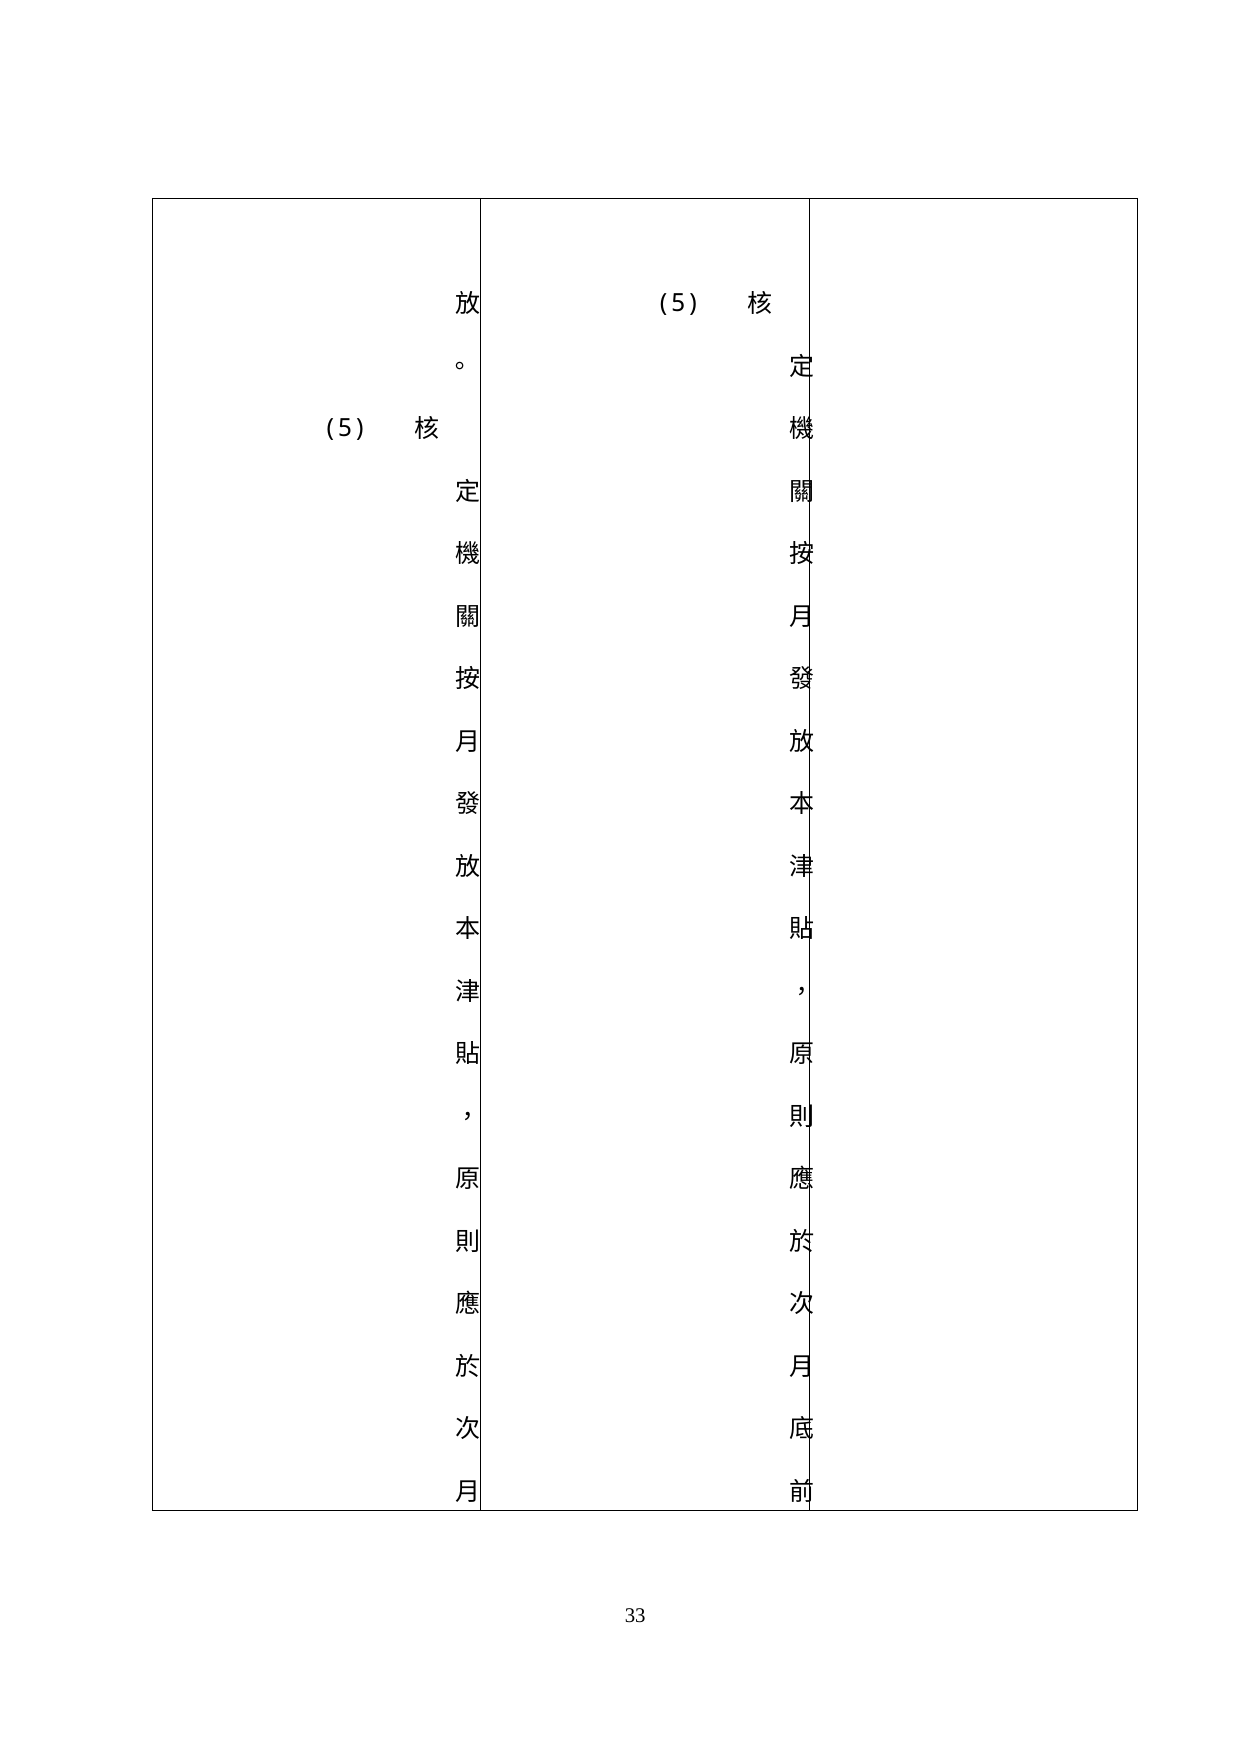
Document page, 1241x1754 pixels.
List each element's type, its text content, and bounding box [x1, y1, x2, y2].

table_cell 本津貼之審核及發放作業如下： 審核結果應以書面通知申請人，並載明下列事項： 發放起迄期間 發放金額。 不予發放者，其理由。 申請人得於收到書面通知次日起三十日內檢附資料提出申復。申請人逾期提出申復者，不予受理。 經審核符合資格者，其津貼依下列規定發放： 兒童出生當年度申請者，溯自出生月份起發給。 未於兒童出生當年度申請者，溯自申請當年度一月份起發給。但兒童於每年十一月二日至十二月三十一日期間出生，且於出生後六十日內完成出生登記或初設戶籍登記並提出申請者，得溯自出生月份發給。 經審核符合發放資格者，核定機關應將本津貼按月撥入申請人或兒童帳戶。但有特殊情形者，得按月以其他方式發放。 核定機關按月發放本津貼，原則應於次月底前完成。 不符合發放資格而領取津貼者，由核定機關以書面命申請人自處分文書送達之次日起三十日內繳還；屆期未繳還者，依法移送行政執行。 [481, 199, 809, 1510]
table_cell 本津貼之審核及發放作業如下： 審核結果應以書面通知申請人，並載明下列事項： 發放起迄期間 發放金額。 不予發放者，其理由。 申請人得於收到書面通知次日起三十日內檢附資料提出申復。申請人逾期提出申復者，不予受理。 經審核符合資格者，其津貼依下列規定發放： 兒童出生當年度申請者，溯自出生月份起發給。 未於兒童出生當年度申請者，溯自申請當年度一月份起發給。但兒童於每年十一月二日至十二月三十一日期間出生，且於出生後六十日內完成出生登記或初設戶籍登記並提出申請者，得溯自出生月份發給。 經審核符合發放資格者，核定機關應將本津貼按月撥入申請人或兒童帳戶。但有特殊情形者，得按月以其他方式發放。 核定機關按月發放本津貼，原則應於次月底前完成。 不符合發放資格而領取津貼者，由核定機關以書面命申請人自處分文書送達之次日起三十日內繳還；屆期未繳還者，依法移送行政執行。 [153, 199, 480, 1510]
table_cell 本點未修正。 [810, 199, 1137, 1510]
